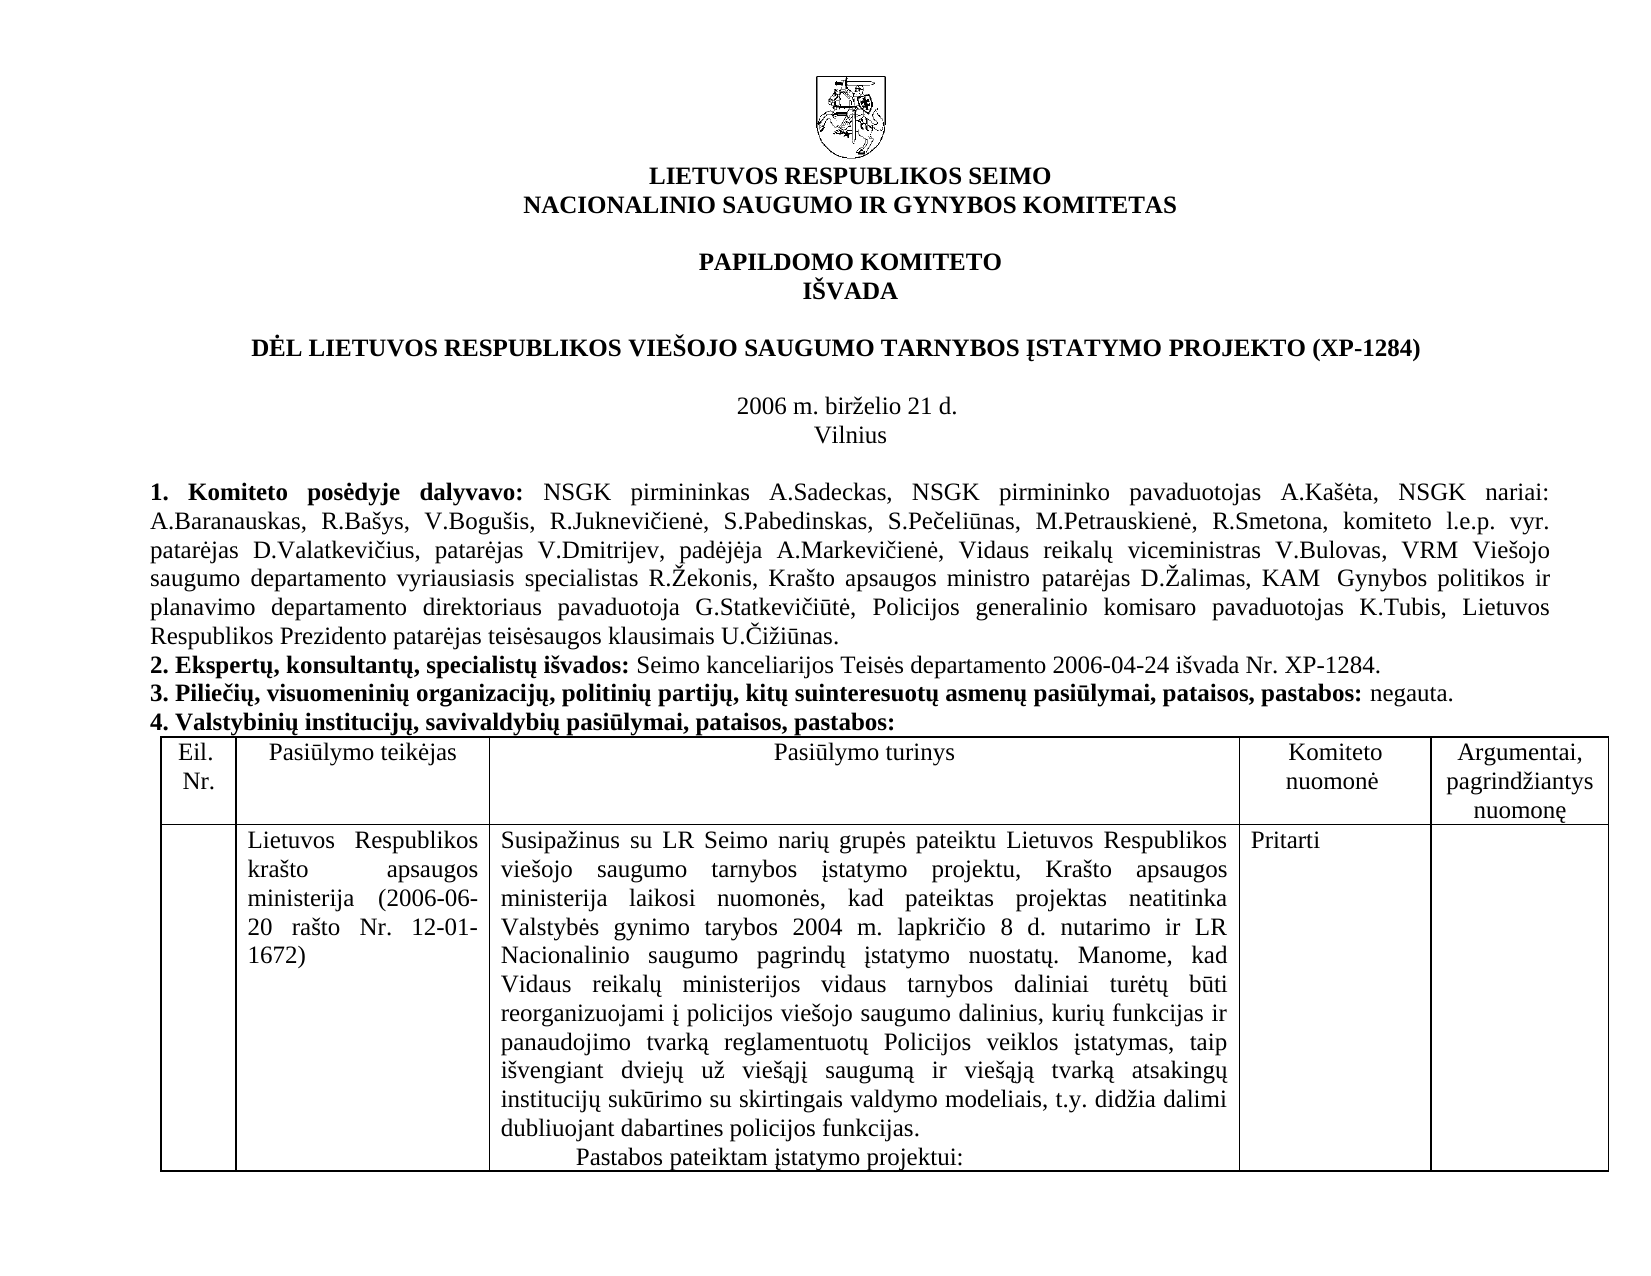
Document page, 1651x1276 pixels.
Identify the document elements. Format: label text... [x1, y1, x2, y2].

text 4. Valstybinių institucijų, savivaldybių pasiūlymai, pataisos, pastabos: [150, 707, 1550, 736]
table_header Eil. Nr. [162, 738, 235, 824]
text 2006 m. birželio 21 d. [150, 391, 1550, 420]
text NACIONALINIO SAUGUMO IR GYNYBOS KOMITETAS [150, 190, 1550, 218]
text IŠVADA [150, 276, 1550, 305]
table_header Pasiūlymo turinys [490, 738, 1239, 824]
text PAPILDOMO KOMITETO [150, 247, 1550, 276]
text 2. Ekspertų, konsultantų, specialistų išvados: Seimo kanceliarijos Teisės departamento 2006-04-24 išvada Nr. XP-1284. [150, 650, 1550, 678]
table_header Komiteto nuomonė [1240, 738, 1430, 824]
table_cell [1432, 825, 1608, 1170]
text Vilnius [150, 420, 1550, 448]
text 1. Komiteto posėdyje dalyvavo: NSGK pirmininkas A.Sadeckas, NSGK pirmininko pavaduotojas A.Kašėta, NSGK nariai: A.Baranauskas, R.Bašys, V.Bogušis, R.Juknevičienė, S.Pabedinskas, S.Pečeliūnas, M.Petrauskienė, R.Smetona, komiteto l.e.p. vyr. patarėjas D.Valatkevičius, patarėjas V.Dmitrijev, padėjėja A.Markevičienė, Vidaus reikalų viceministras V.Bulovas, VRM Viešojo saugumo departamento vyriausiasis specialistas R.Žekonis, Krašto apsaugos ministro patarėjas D.Žalimas, KAM Gynybos politikos ir planavimo departamento direktoriaus pavaduotoja G.Statkevičiūtė, Policijos generalinio komisaro pavaduotojas K.Tubis, Lietuvos Respublikos Prezidento patarėjas teisėsaugos klausimais U.Čižiūnas. [150, 477, 1550, 650]
table_header Argumentai, pagrindžiantys nuomonę [1432, 738, 1608, 824]
text DĖL LIETUVOS RESPUBLIKOS VIEŠOJO SAUGUMO TARNYBOS ĮSTATYMO PROJEKTO (XP-1284) [150, 333, 1521, 362]
table_header Pasiūlymo teikėjas [237, 738, 489, 824]
table_cell Lietuvos Respublikos krašto apsaugos ministerija (2006-06-20 rašto Nr. 12-01-1672) [237, 825, 489, 1170]
table_cell Susipažinus su LR Seimo narių grupės pateiktu Lietuvos Respublikos viešojo saugumo tarnybos įstatymo projektu, Krašto apsaugos ministerija laikosi nuomonės, kad pateiktas projektas neatitinka Valstybės gynimo tarybos 2004 m. lapkričio 8 d. nutarimo ir LR Nacionalinio saugumo pagrindų įstatymo nuostatų. Manome, kad Vidaus reikalų ministerijos vidaus tarnybos daliniai turėtų būti reorganizuojami į policijos viešojo saugumo dalinius, kurių funkcijas ir panaudojimo tvarką reglamentuotų Policijos veiklos įstatymas, taip išvengiant dviejų už viešąjį saugumą ir viešąją tvarką atsakingų institucijų sukūrimo su skirtingais valdymo modeliais, t.y. didžia dalimi dubliuojant dabartines policijos funkcijas. Pastabos pateiktam įstatymo projektui: [490, 825, 1239, 1170]
text LIETUVOS RESPUBLIKOS SEIMO [150, 161, 1550, 190]
table_cell [162, 825, 235, 1170]
text 3. Piliečių, visuomeninių organizacijų, politinių partijų, kitų suinteresuotų asmenų pasiūlymai, pataisos, pastabos: negauta. [150, 678, 1550, 707]
table_cell Pritarti [1240, 825, 1430, 1170]
